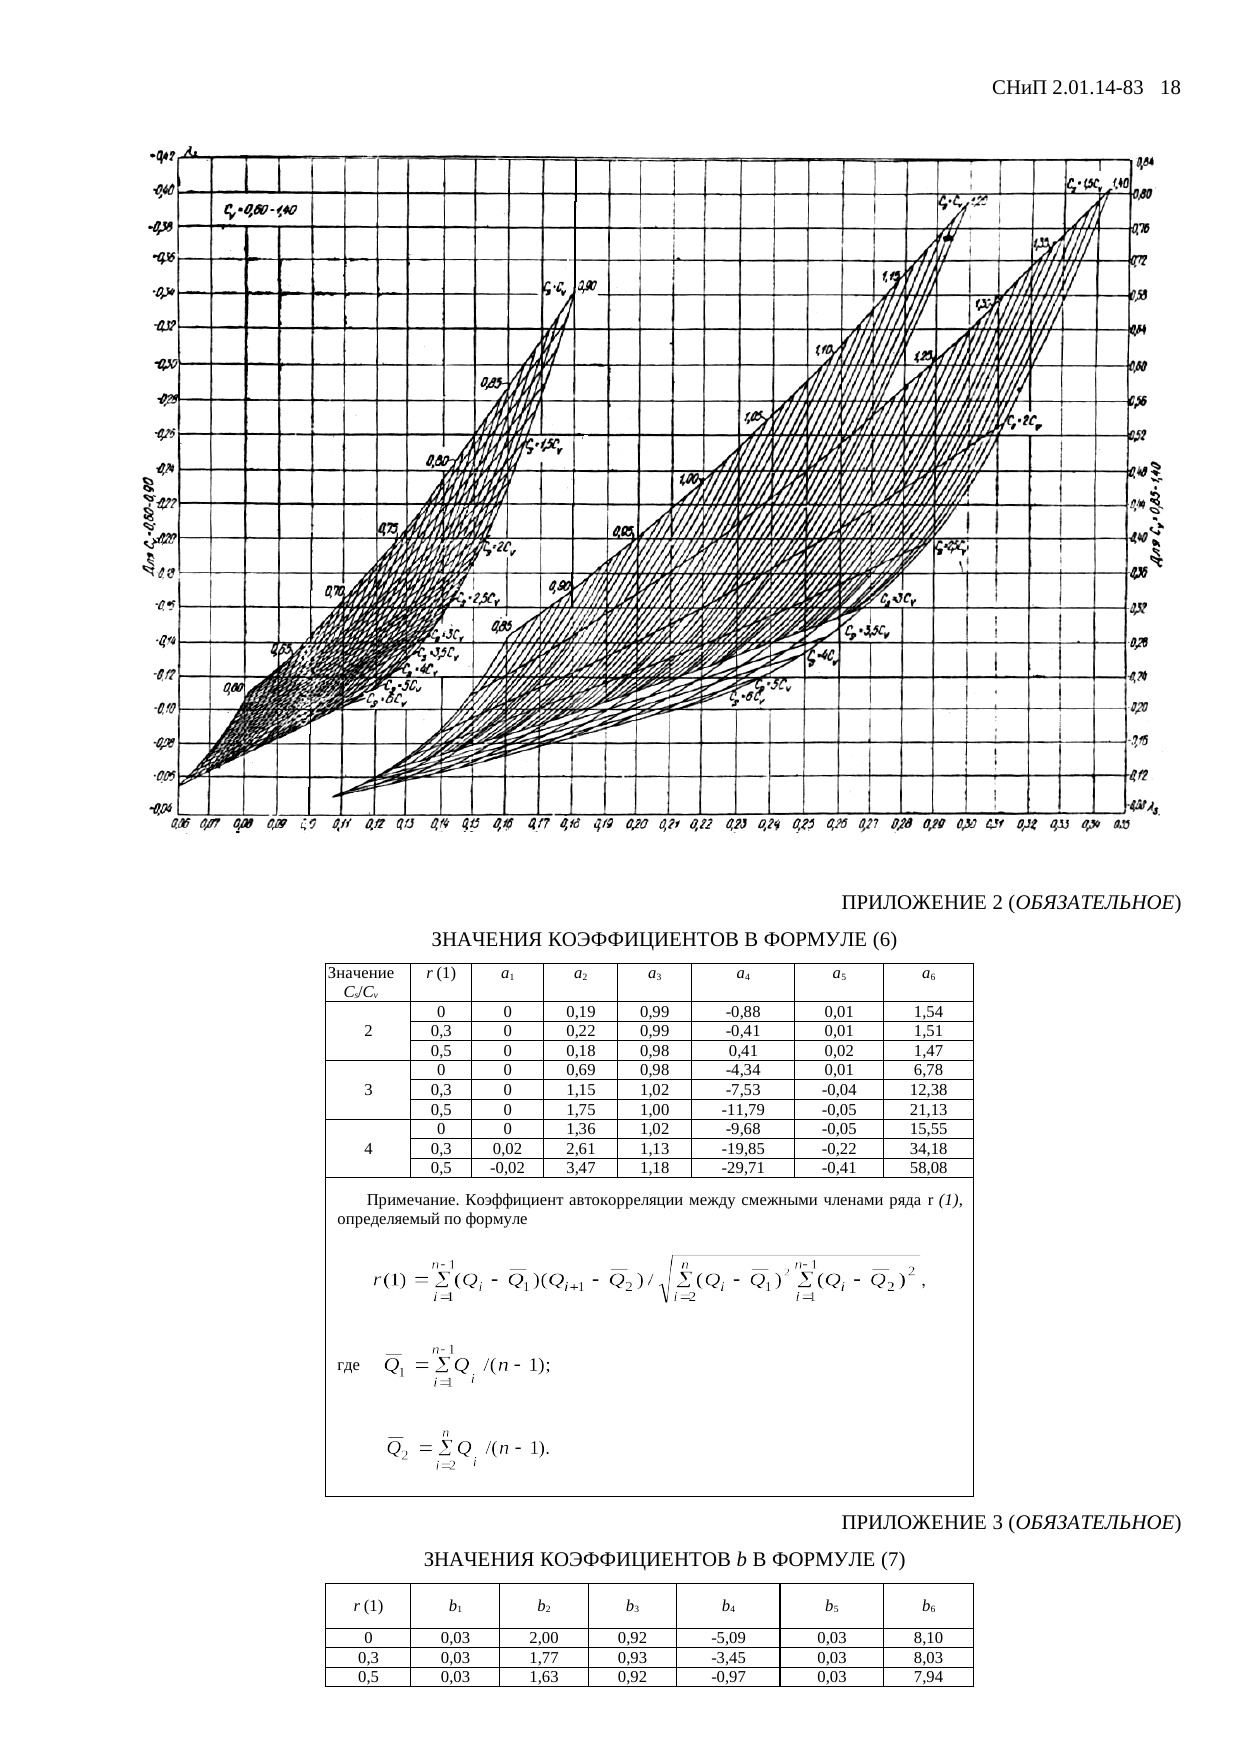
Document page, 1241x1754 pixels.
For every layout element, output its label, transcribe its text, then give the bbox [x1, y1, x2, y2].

table_cell 0,03 [781, 1648, 883, 1667]
table_cell 0,19 [544, 1002, 617, 1021]
table_cell 34,18 [884, 1139, 973, 1158]
table_cell 1,63 [500, 1668, 588, 1686]
table_cell 0,41 [692, 1041, 794, 1060]
table_header b4 [677, 1584, 779, 1627]
table_cell 2,00 [500, 1629, 588, 1647]
table_cell 0,99 [618, 1002, 691, 1021]
table_cell 0,03 [781, 1629, 883, 1647]
table_cell -0,41 [795, 1159, 883, 1177]
table_cell 0,5 [411, 1100, 471, 1118]
table_cell 0 [472, 1002, 543, 1021]
table_cell 1,13 [618, 1139, 691, 1158]
table_header b6 [884, 1584, 973, 1627]
table_cell [326, 1120, 410, 1138]
table_cell 0 [326, 1629, 410, 1647]
table_cell [326, 1061, 410, 1079]
table_header r (1) [411, 964, 471, 1001]
table_cell 0,03 [781, 1668, 883, 1686]
table_cell -0,05 [795, 1120, 883, 1138]
table_header Значение Cs/Cv [326, 964, 410, 1001]
table_cell 15,55 [884, 1120, 973, 1138]
table_cell 0,03 [411, 1648, 499, 1667]
table_header b3 [589, 1584, 676, 1627]
table_cell [326, 1002, 410, 1021]
table_cell -0,97 [677, 1668, 779, 1686]
table_cell 0 [472, 1120, 543, 1138]
table_cell -9,68 [692, 1120, 794, 1138]
table_cell -0,41 [692, 1022, 794, 1040]
table_header a2 [544, 964, 617, 1001]
table_cell -19,85 [692, 1139, 794, 1158]
table_cell 0 [472, 1100, 543, 1118]
table_header r (1) [326, 1584, 410, 1627]
table_header b5 [781, 1584, 883, 1627]
table_header a1 [472, 964, 543, 1001]
table_cell [326, 1158, 410, 1177]
table_cell 0 [411, 1120, 471, 1138]
table_cell 4 [326, 1138, 410, 1158]
table_cell -0,22 [795, 1139, 883, 1158]
table_cell 3 [326, 1079, 410, 1099]
table_cell Примечание. Коэффициент автокорреляции между смежными членами ряда r (1), определяемый по формуле где [326, 1178, 973, 1496]
table_cell 0,01 [795, 1022, 883, 1040]
table_header a4 [692, 964, 794, 1001]
table_cell 0,5 [411, 1159, 471, 1177]
table_cell [326, 1040, 410, 1060]
table_cell 1,77 [500, 1648, 588, 1667]
table_cell 1,18 [618, 1159, 691, 1177]
table_cell -4,34 [692, 1061, 794, 1079]
table_cell -7,53 [692, 1080, 794, 1099]
table_cell 0 [472, 1022, 543, 1040]
table_cell 0,03 [411, 1629, 499, 1647]
table_cell 0,98 [618, 1061, 691, 1079]
table_cell 1,15 [544, 1080, 617, 1099]
table_cell 8,03 [884, 1648, 973, 1667]
table_cell 0,02 [472, 1139, 543, 1158]
table_cell 0 [472, 1041, 543, 1060]
table_cell 1,02 [618, 1080, 691, 1099]
table_cell 0,18 [544, 1041, 617, 1060]
table_header a6 [884, 964, 973, 1001]
table_header a3 [618, 964, 691, 1001]
table_header a5 [795, 964, 883, 1001]
text ЗНАЧЕНИЯ КОЭФФИЦИЕНТОВ b В ФОРМУЛЕ (7) [118, 1546, 1181, 1570]
table_cell 0 [472, 1061, 543, 1079]
table_cell 0,92 [589, 1668, 676, 1686]
table_cell 1,54 [884, 1002, 973, 1021]
table_cell 1,00 [618, 1100, 691, 1118]
table_cell 0,92 [589, 1629, 676, 1647]
table_cell -29,71 [692, 1159, 794, 1177]
table_cell 0,03 [411, 1668, 499, 1686]
table_cell 0 [411, 1061, 471, 1079]
table_cell -0,02 [472, 1159, 543, 1177]
table_cell 0 [472, 1080, 543, 1099]
table_cell [326, 1099, 410, 1118]
table_cell -0,05 [795, 1100, 883, 1118]
table_cell 6,78 [884, 1061, 973, 1079]
table_cell -11,79 [692, 1100, 794, 1118]
table_header b1 [411, 1584, 499, 1627]
text ПРИЛОЖЕНИЕ 2 (ОБЯЗАТЕЛЬНОЕ) [118, 890, 1181, 914]
table_cell 1,36 [544, 1120, 617, 1138]
table_cell 0,93 [589, 1648, 676, 1667]
table_cell 2,61 [544, 1139, 617, 1158]
table_cell 0,5 [411, 1041, 471, 1060]
table_cell 0,98 [618, 1041, 691, 1060]
picture [134, 129, 1167, 845]
table_cell 0,22 [544, 1022, 617, 1040]
table_cell 0 [411, 1002, 471, 1021]
table_cell 1,02 [618, 1120, 691, 1138]
table_cell 0,3 [411, 1022, 471, 1040]
text ЗНАЧЕНИЯ КОЭФФИЦИЕНТОВ В ФОРМУЛЕ (6) [118, 926, 1181, 950]
table_cell 7,94 [884, 1668, 973, 1686]
table_cell -0,88 [692, 1002, 794, 1021]
table_cell 3,47 [544, 1159, 617, 1177]
table_cell 8,10 [884, 1629, 973, 1647]
table_cell 1,47 [884, 1041, 973, 1060]
table_cell 1,75 [544, 1100, 617, 1118]
table_cell 12,38 [884, 1080, 973, 1099]
table_cell 0,3 [326, 1648, 410, 1667]
table_cell -0,04 [795, 1080, 883, 1099]
table_cell 1,51 [884, 1022, 973, 1040]
table_cell 0,3 [411, 1139, 471, 1158]
table_cell 58,08 [884, 1159, 973, 1177]
table_cell 0,99 [618, 1022, 691, 1040]
text ПРИЛОЖЕНИЕ 3 (ОБЯЗАТЕЛЬНОЕ) [118, 1510, 1181, 1534]
table_cell 2 [326, 1021, 410, 1040]
table_cell -3,45 [677, 1648, 779, 1667]
table_header b2 [500, 1584, 588, 1627]
table_cell 0,01 [795, 1061, 883, 1079]
table_cell 0,02 [795, 1041, 883, 1060]
table_cell 0,5 [326, 1668, 410, 1686]
table_cell 21,13 [884, 1100, 973, 1118]
table_cell 0,69 [544, 1061, 617, 1079]
table_cell 0,3 [411, 1080, 471, 1099]
table_cell 0,01 [795, 1002, 883, 1021]
table_cell -5,09 [677, 1629, 779, 1647]
